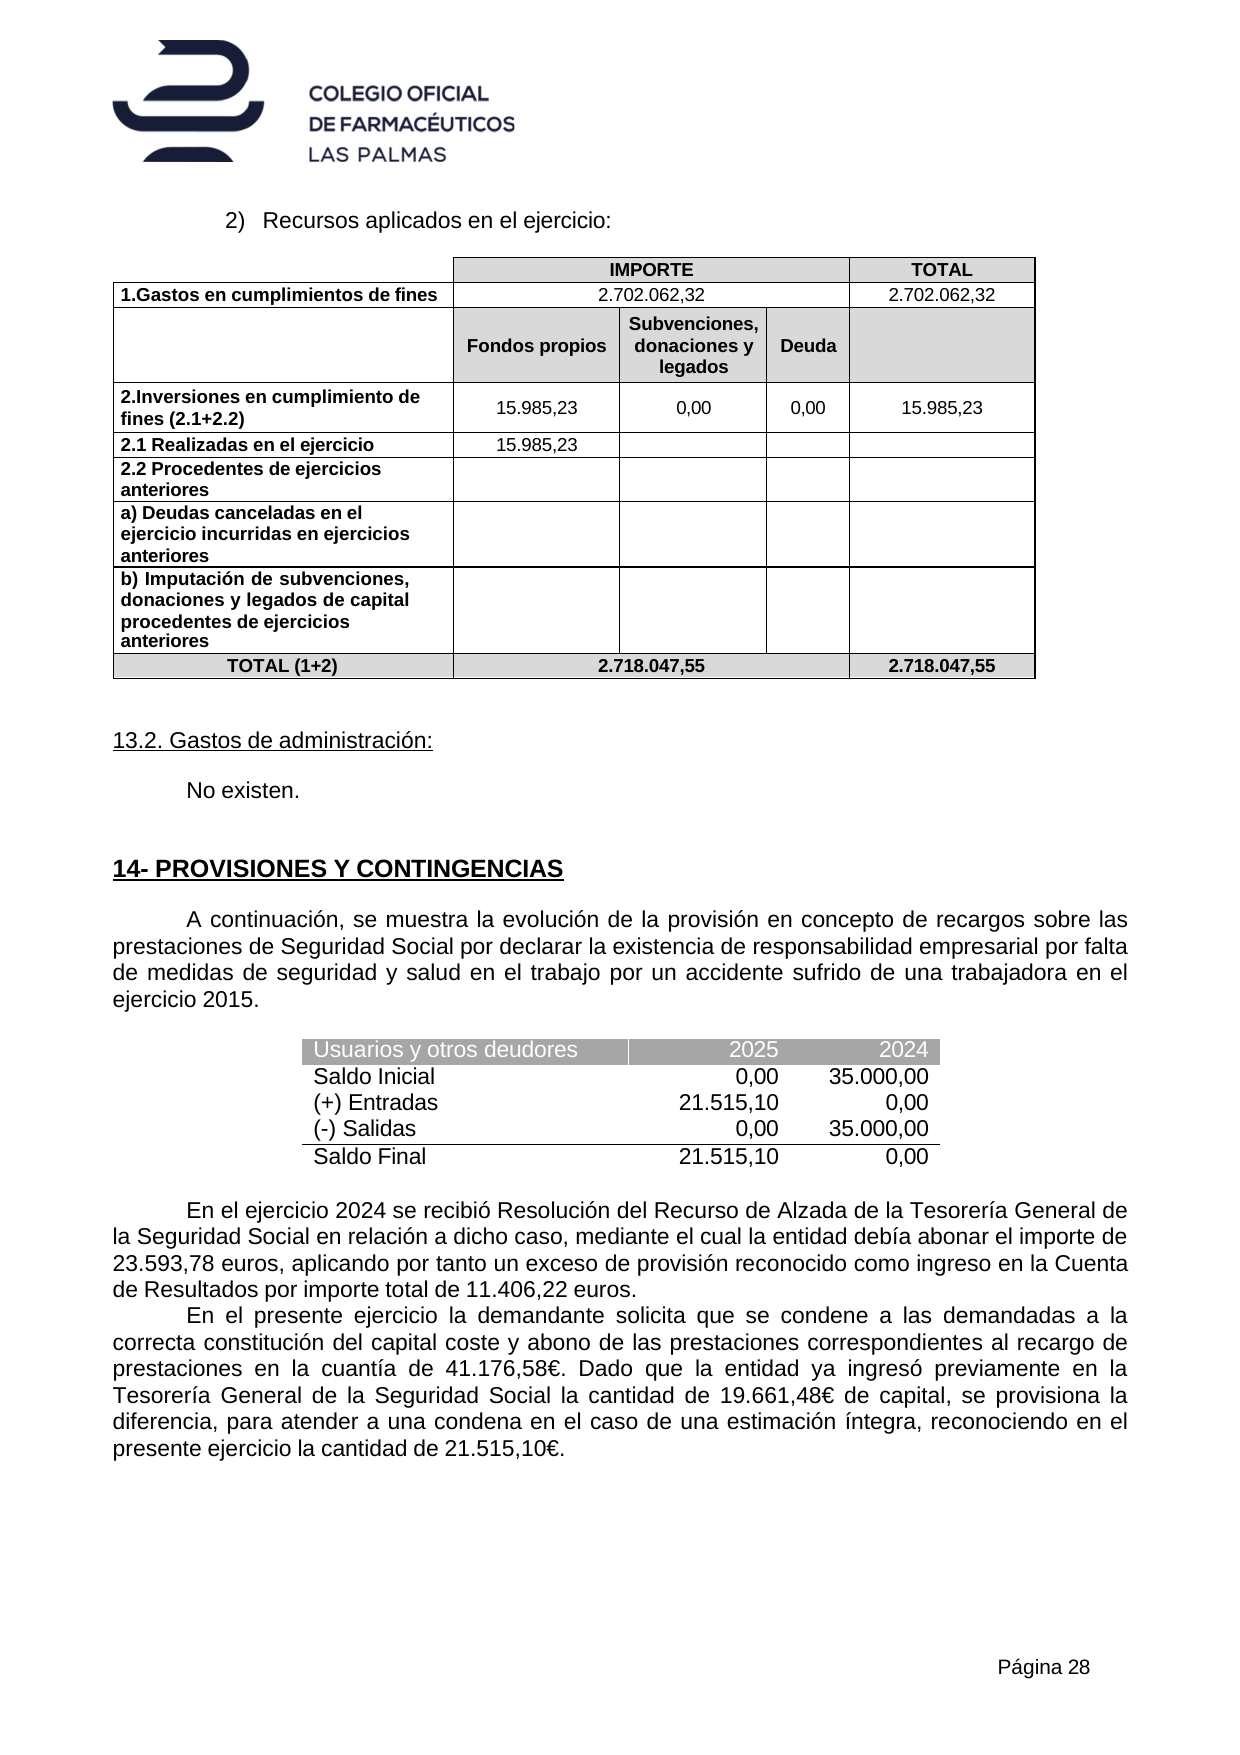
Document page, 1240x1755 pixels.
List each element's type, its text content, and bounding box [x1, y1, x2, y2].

table_cell [620, 433, 766, 457]
table_cell 2.1 Realizadas en el ejercicio [114, 433, 453, 457]
table_cell 0,00 [629, 1118, 803, 1144]
table_cell a) Deudas canceladas en el ejercicio incurridas en ejercicios anteriores [114, 502, 453, 566]
table_header [113, 257, 453, 282]
table_header Usuarios y otros deudores [302, 1039, 628, 1065]
table_cell 15.985,23 [850, 383, 1034, 432]
table_cell 2.718.047,55 [454, 654, 849, 677]
list Gastos de administración: No existen. [112, 727, 435, 803]
table_cell 35.000,00 [803, 1065, 940, 1091]
table_cell 0,00 [620, 383, 766, 432]
table_cell Subvenciones, donaciones y legados [620, 308, 766, 382]
table_cell 15.985,23 [454, 383, 619, 432]
table_cell 0,00 [629, 1065, 803, 1091]
table_cell Deuda [767, 308, 849, 382]
table_cell 2.702.062,32 [454, 283, 849, 307]
table_cell [767, 502, 849, 566]
table_cell 2.2 Procedentes de ejercicios anteriores [114, 458, 453, 501]
table_cell [850, 458, 1034, 501]
table_cell (-) Salidas [302, 1118, 628, 1144]
table_cell b) Imputación de subvenciones, donaciones y legados de capital procedentes de ejercicios anteriores [114, 568, 453, 652]
table_cell 2.718.047,55 [850, 654, 1034, 677]
table_cell 1.Gastos en cumplimientos de fines [114, 283, 453, 307]
table_cell [454, 568, 619, 652]
table_cell Fondos propios [454, 308, 619, 382]
table_header TOTAL [850, 258, 1034, 282]
table_cell [767, 458, 849, 501]
table_cell TOTAL (1+2) [114, 654, 453, 677]
table_cell 0,00 [803, 1145, 940, 1170]
table_cell 2.702.062,32 [850, 283, 1034, 307]
table_cell [767, 433, 849, 457]
table_cell [454, 502, 619, 566]
list Recursos aplicados en el ejercicio: [225, 207, 1151, 233]
table_cell [620, 458, 766, 501]
text En el ejercicio 2024 se recibió Resolución del Recurso de Alzada de la Tesorería General de la Seguridad Social en relación a dicho caso, mediante el cual la entidad debía abonar el importe de 23.593,78 euros, aplicando por tanto un exceso de provisión reconocido como ingreso en la Cuenta de Resultados por importe total de 11.406,22 euros. [112, 1197, 1128, 1302]
table_cell 21.515,10 [629, 1145, 803, 1170]
table_cell Saldo Final [302, 1145, 628, 1170]
subtitle 14- PROVISIONES Y CONTINGENCIAS [112, 854, 1151, 882]
table_cell [850, 568, 1034, 652]
table_cell 0,00 [803, 1091, 940, 1118]
table_cell 35.000,00 [803, 1118, 940, 1144]
table_cell 0,00 [767, 383, 849, 432]
table_header 2024 [803, 1039, 940, 1065]
table_cell [850, 308, 1034, 382]
table_header 2025 [629, 1039, 803, 1065]
table_cell [114, 308, 453, 382]
text En el presente ejercicio la demandante solicita que se condene a las demandadas a la correcta constitución del capital coste y abono de las prestaciones correspondientes al recargo de prestaciones en la cuantía de 41.176,58€. Dado que la entidad ya ingresó previamente en la Tesorería General de la Seguridad Social la cantidad de 19.661,48€ de capital, se provisiona la diferencia, para atender a una condena en el caso de una estimación íntegra, reconociendo en el presente ejercicio la cantidad de 21.515,10€. [112, 1302, 1128, 1461]
table_cell [620, 568, 766, 652]
table_cell [850, 502, 1034, 566]
table_cell Saldo Inicial [302, 1065, 628, 1091]
table_cell [767, 568, 849, 652]
table_cell (+) Entradas [302, 1091, 628, 1118]
table_cell [850, 433, 1034, 457]
table_cell [620, 502, 766, 566]
table_cell [454, 458, 619, 501]
table_cell 2.Inversiones en cumplimiento de fines (2.1+2.2) [114, 383, 453, 432]
text A continuación, se muestra la evolución de la provisión en concepto de recargos sobre las prestaciones de Seguridad Social por declarar la existencia de responsabilidad empresarial por falta de medidas de seguridad y salud en el trabajo por un accidente sufrido de una trabajadora en el ejercicio 2015. [112, 906, 1128, 1012]
table_header IMPORTE [454, 258, 849, 282]
table_cell 21.515,10 [629, 1091, 803, 1118]
table_cell 15.985,23 [454, 433, 619, 457]
